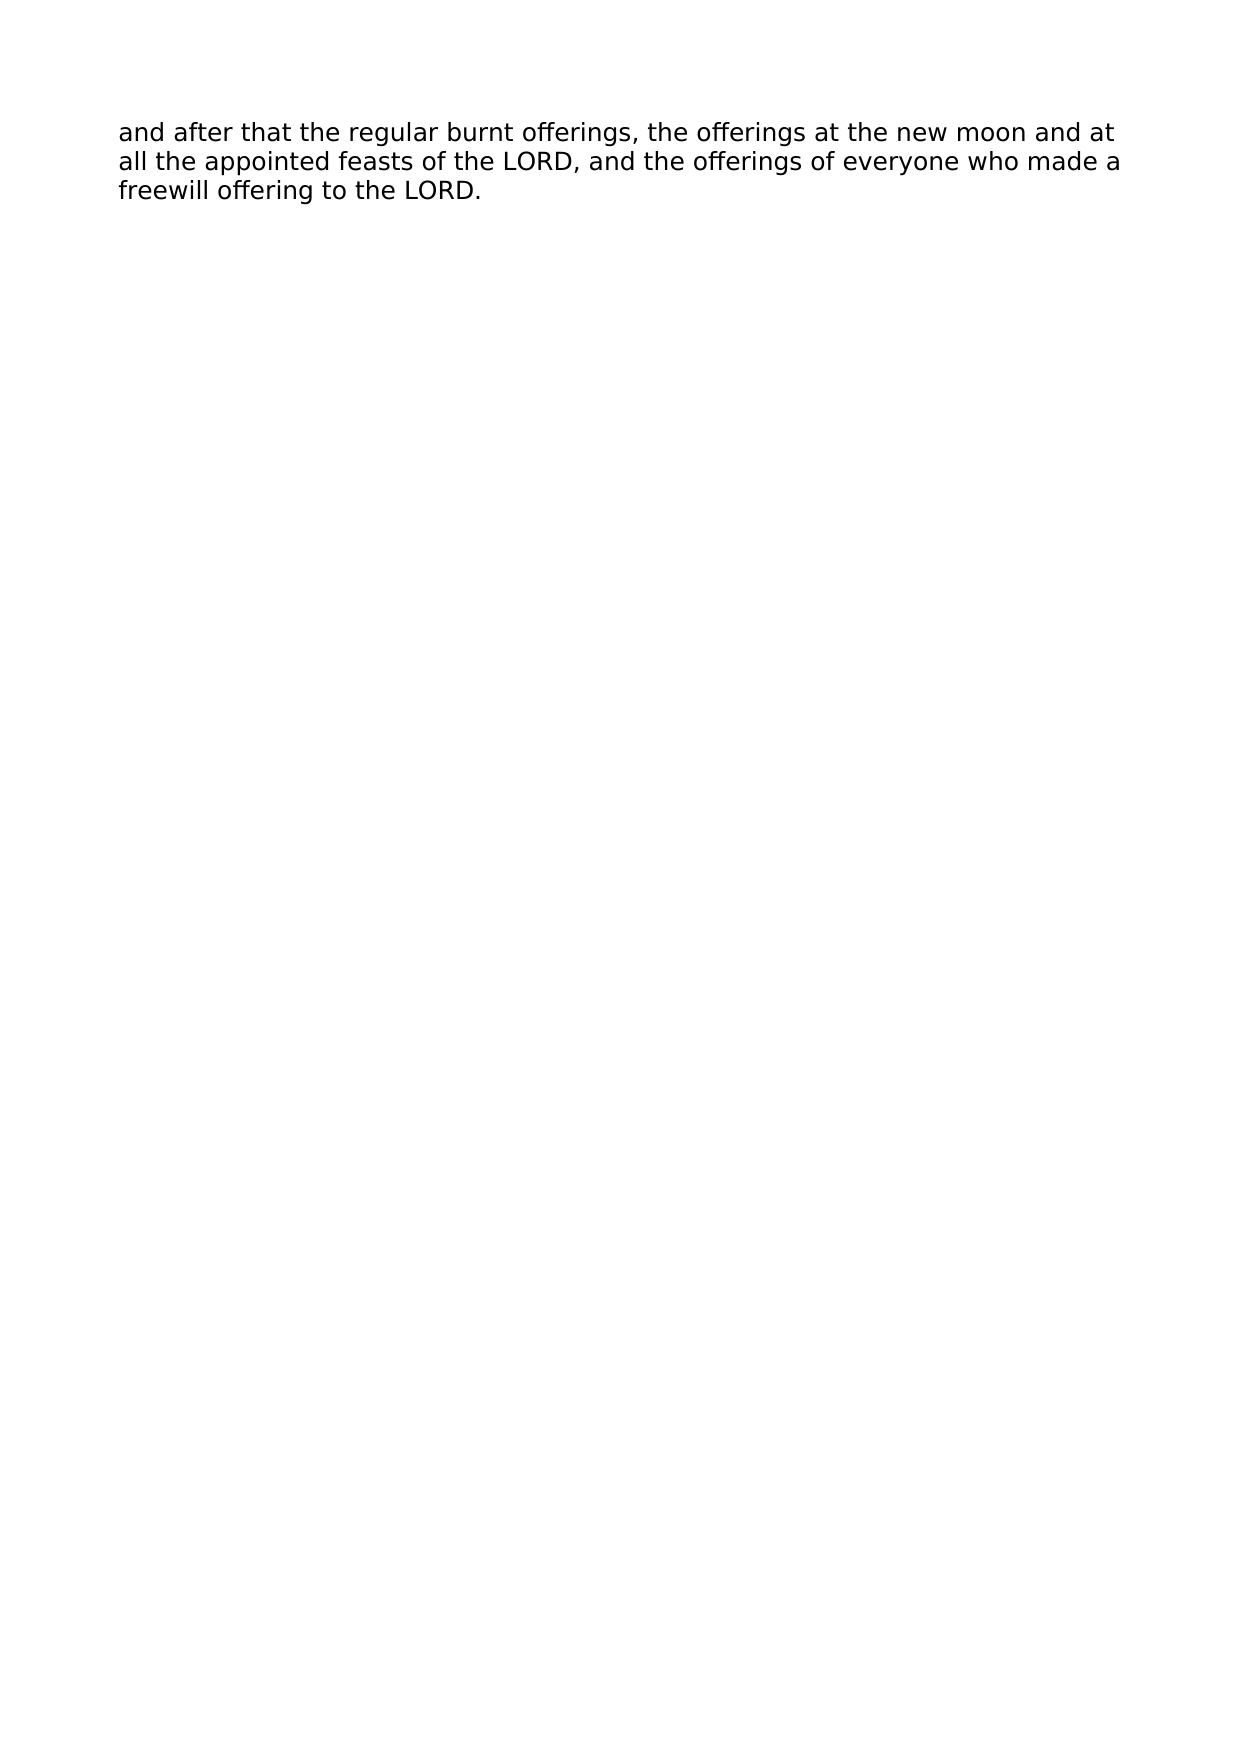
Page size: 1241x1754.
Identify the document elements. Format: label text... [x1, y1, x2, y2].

text and after that the regular burnt offerings, the offerings at the new moon and at all the appointed feasts of the LORD, and the offerings of everyone who made a freewill offering to the LORD. [118, 118, 1122, 206]
